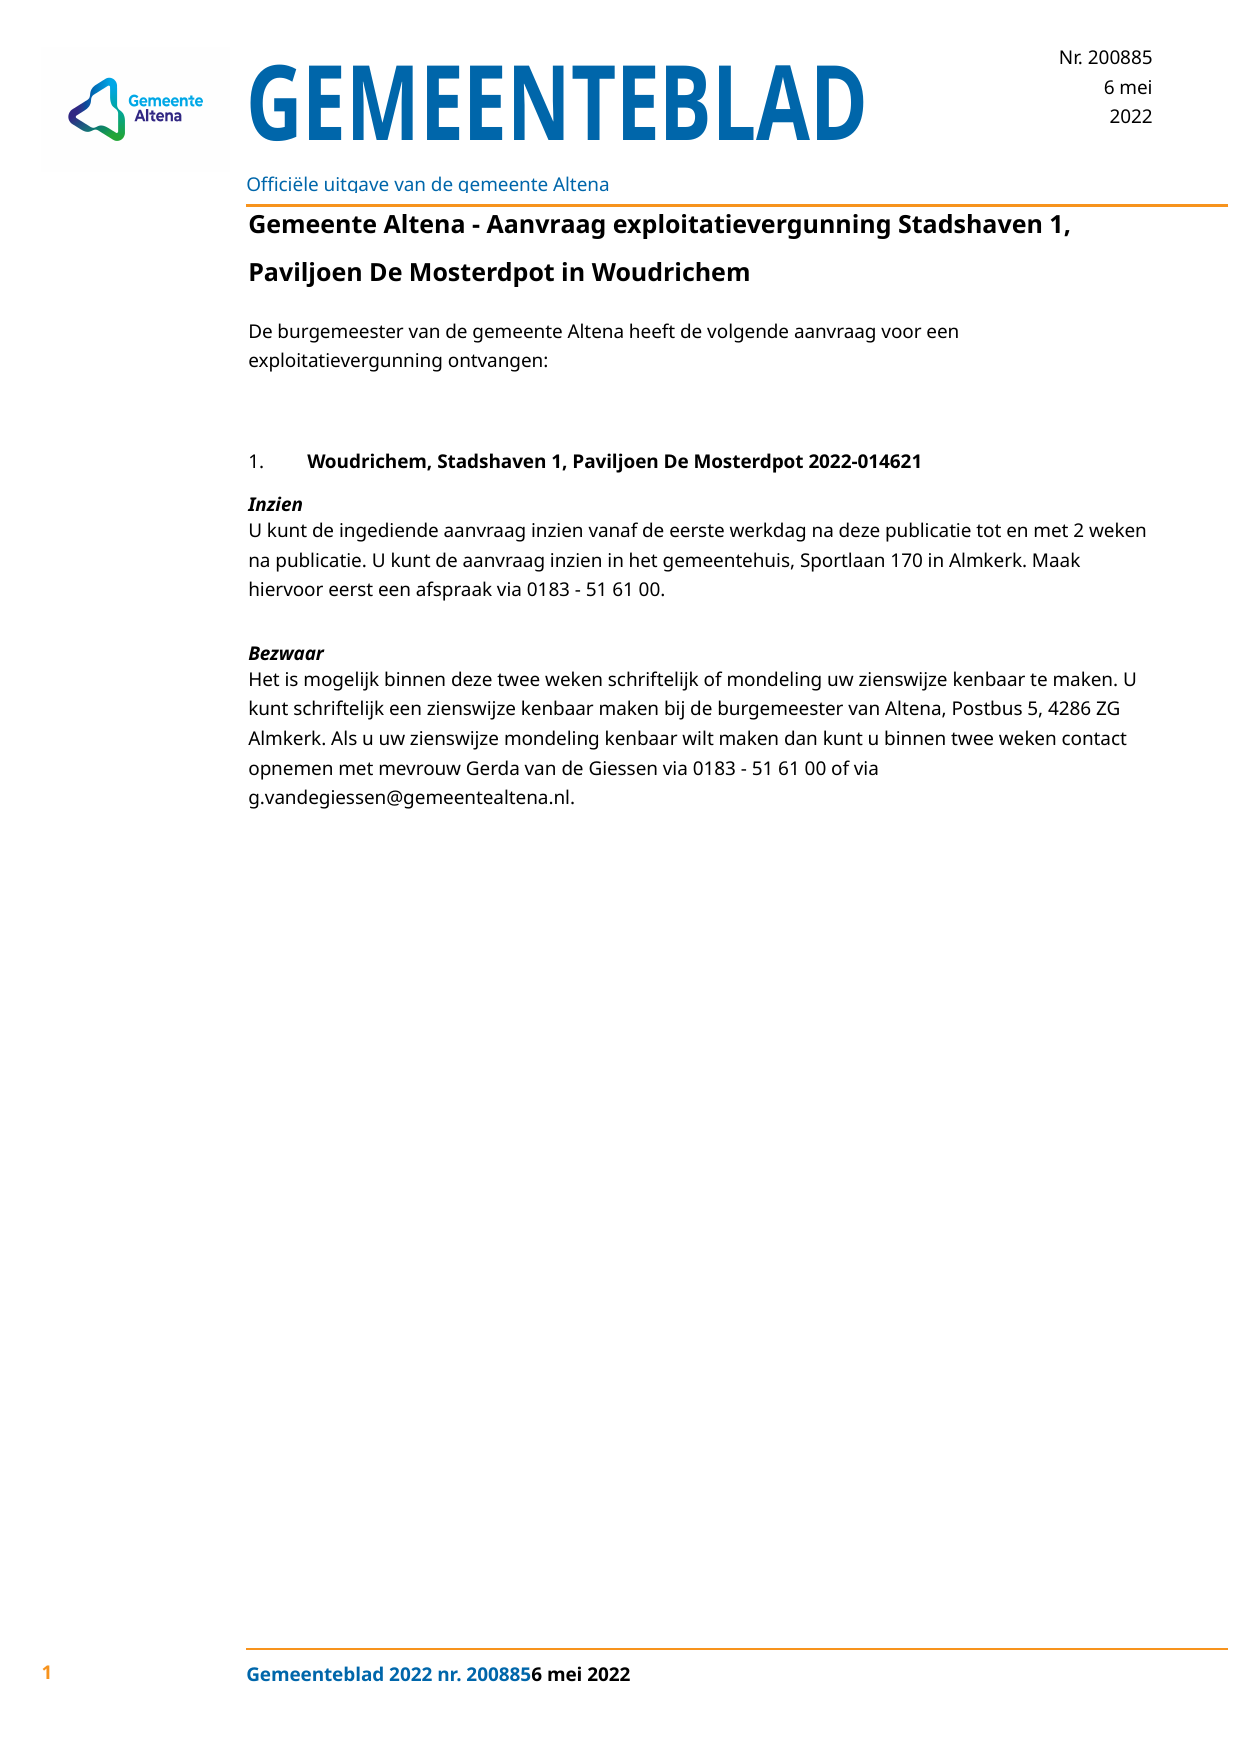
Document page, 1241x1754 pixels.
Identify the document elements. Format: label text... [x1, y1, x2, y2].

list Woudrichem, Stadshaven 1, Paviljoen De Mosterdpot 2022-014621 [248, 448, 1152, 474]
text Inzien [248, 491, 1152, 517]
picture [41, 47, 231, 172]
text Gemeente Altena - Aanvraag exploitatievergunning Stadshaven 1, Paviljoen De Mosterdpot in Woudrichem [248, 207, 1152, 288]
text Bezwaar [248, 640, 1152, 666]
text U kunt de ingediende aanvraag inzien vanaf de eerste werkdag na deze publicatie tot en met 2 weken na publicatie. U kunt de aanvraag inzien in het gemeentehuis, Sportlaan 170 in Almkerk. Maak hiervoor eerst een afspraak via 0183 - 51 61 00. [248, 517, 1152, 602]
text Het is mogelijk binnen deze twee weken schriftelijk of mondeling uw zienswijze kenbaar te maken. U kunt schriftelijk een zienswijze kenbaar maken bij de burgemeester van Altena, Postbus 5, 4286 ZG Almkerk. Als u uw zienswijze mondeling kenbaar wilt maken dan kunt u binnen twee weken contact opnemen met mevrouw Gerda van de Giessen via 0183 - 51 61 00 of via g.vandegiessen@gemeentealtena.nl. [248, 666, 1152, 810]
text De burgemeester van de gemeente Altena heeft de volgende aanvraag voor een exploitatievergunning ontvangen: [248, 318, 1152, 373]
